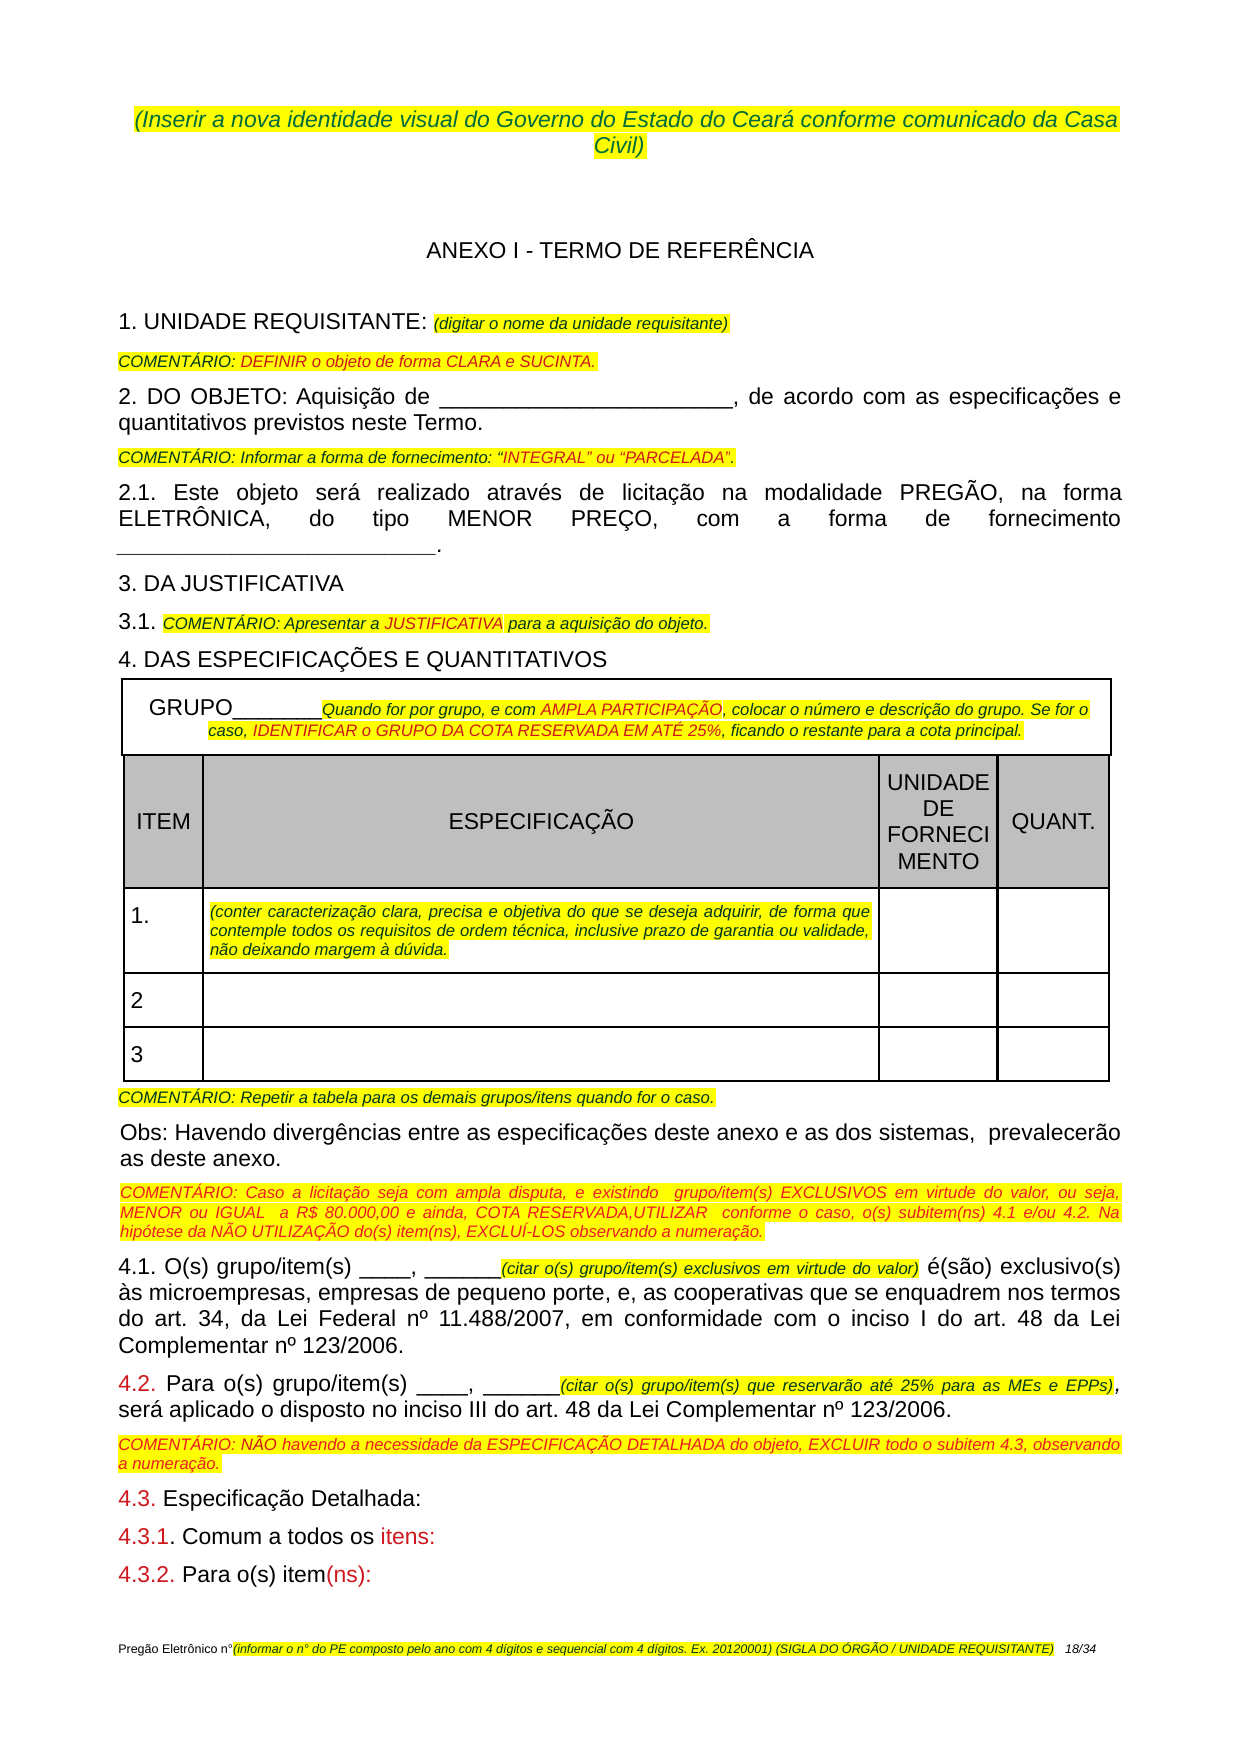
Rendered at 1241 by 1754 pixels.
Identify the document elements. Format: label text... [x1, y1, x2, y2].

table_cell [204, 1028, 878, 1079]
table_header GRUPO_______Quando for por grupo, e com AMPLA PARTICIPAÇÃO, colocar o número e descrição do grupo. Se for o caso, IDENTIFICAR o GRUPO DA COTA RESERVADA EM ATÉ 25%, ficando o restante para a cota principal. [123, 680, 1110, 754]
text 4.3. Especificação Detalhada: [118, 1485, 1122, 1511]
table_header ITEM [125, 756, 202, 887]
table_cell [999, 1028, 1108, 1079]
table_header ESPECIFICAÇÃO [204, 756, 878, 887]
text 2.1. Este objeto será realizado através de licitação na modalidade PREGÃO, na forma ELETRÔNICA, do tipo MENOR PREÇO, com a forma de fornecimento _________________________. [118, 478, 1122, 558]
table_cell [999, 889, 1108, 972]
text 2. DO OBJETO: Aquisição de _______________________, de acordo com as especificações e quantitativos previstos neste Termo. [118, 383, 1122, 436]
text 4.3.1. Comum a todos os itens: [118, 1523, 1122, 1549]
table_cell (conter caracterização clara, precisa e objetiva do que se deseja adquirir, de forma que contemple todos os requisitos de ordem técnica, inclusive prazo de garantia ou validade, não deixando margem à dúvida. [204, 889, 878, 972]
text Obs: Havendo divergências entre as especificações deste anexo e as dos sistemas, prevalecerão as deste anexo. [119, 1119, 1122, 1171]
table_cell 1. [125, 889, 202, 972]
text COMENTÁRIO: Informar a forma de fornecimento: “INTEGRAL” ou “PARCELADA”. [118, 447, 1122, 467]
table_header QUANT. [999, 756, 1108, 887]
text 4.3.2. Para o(s) item(ns): [118, 1561, 1122, 1587]
text 1. UNIDADE REQUISITANTE: (digitar o nome da unidade requisitante) [118, 308, 1122, 334]
text ANEXO I - TERMO DE REFERÊNCIA [118, 237, 1122, 264]
table_cell [204, 974, 878, 1026]
text 4.2. Para o(s) grupo/item(s) ____, ______(citar o(s) grupo/item(s) que reservarão até 25% para as MEs e EPPs), será aplicado o disposto no inciso III do art. 48 da Lei Complementar nº 123/2006. [118, 1370, 1121, 1423]
table_cell [999, 974, 1108, 1026]
table_cell [880, 1028, 996, 1079]
table_cell 2 [125, 974, 202, 1026]
text COMENTÁRIO: Repetir a tabela para os demais grupos/itens quando for o caso. [118, 1088, 1122, 1107]
text COMENTÁRIO: NÃO havendo a necessidade da ESPECIFICAÇÃO DETALHADA do objeto, EXCLUIR todo o subitem 4.3, observando a numeração. [118, 1434, 1122, 1473]
text 3. DA JUSTIFICATIVA [118, 569, 1122, 596]
text COMENTÁRIO: Caso a licitação seja com ampla disputa, e existindo grupo/item(s) EXCLUSIVOS em virtude do valor, ou seja, MENOR ou IGUAL a R$ 80.000,00 e ainda, COTA RESERVADA,UTILIZAR conforme o caso, o(s) subitem(ns) 4.1 e/ou 4.2. Na hipótese da NÃO UTILIZAÇÃO do(s) item(ns), EXCLUÍ-LOS observando a numeração. [120, 1183, 1122, 1241]
text 3.1. COMENTÁRIO: Apresentar a JUSTIFICATIVA para a aquisição do objeto. [118, 608, 1122, 634]
text COMENTÁRIO: DEFINIR o objeto de forma CLARA e SUCINTA. [118, 352, 1122, 371]
text 4.1. O(s) grupo/item(s) ____, ______(citar o(s) grupo/item(s) exclusivos em virtude do valor) é(são) exclusivo(s) às microempresas, empresas de pequeno porte, e, as cooperativas que se enquadrem nos termos do art. 34, da Lei Federal nº 11.488/2007, em conformidade com o inciso I do art. 48 da Lei Complementar nº 123/2006. [118, 1253, 1121, 1358]
text 4. DAS ESPECIFICAÇÕES E QUANTITATIVOS [118, 646, 1122, 672]
table_cell [880, 974, 996, 1026]
table_cell 3 [125, 1028, 202, 1079]
table_cell [880, 889, 996, 972]
table_header UNIDADE DE FORNECIMENTO [880, 756, 996, 887]
